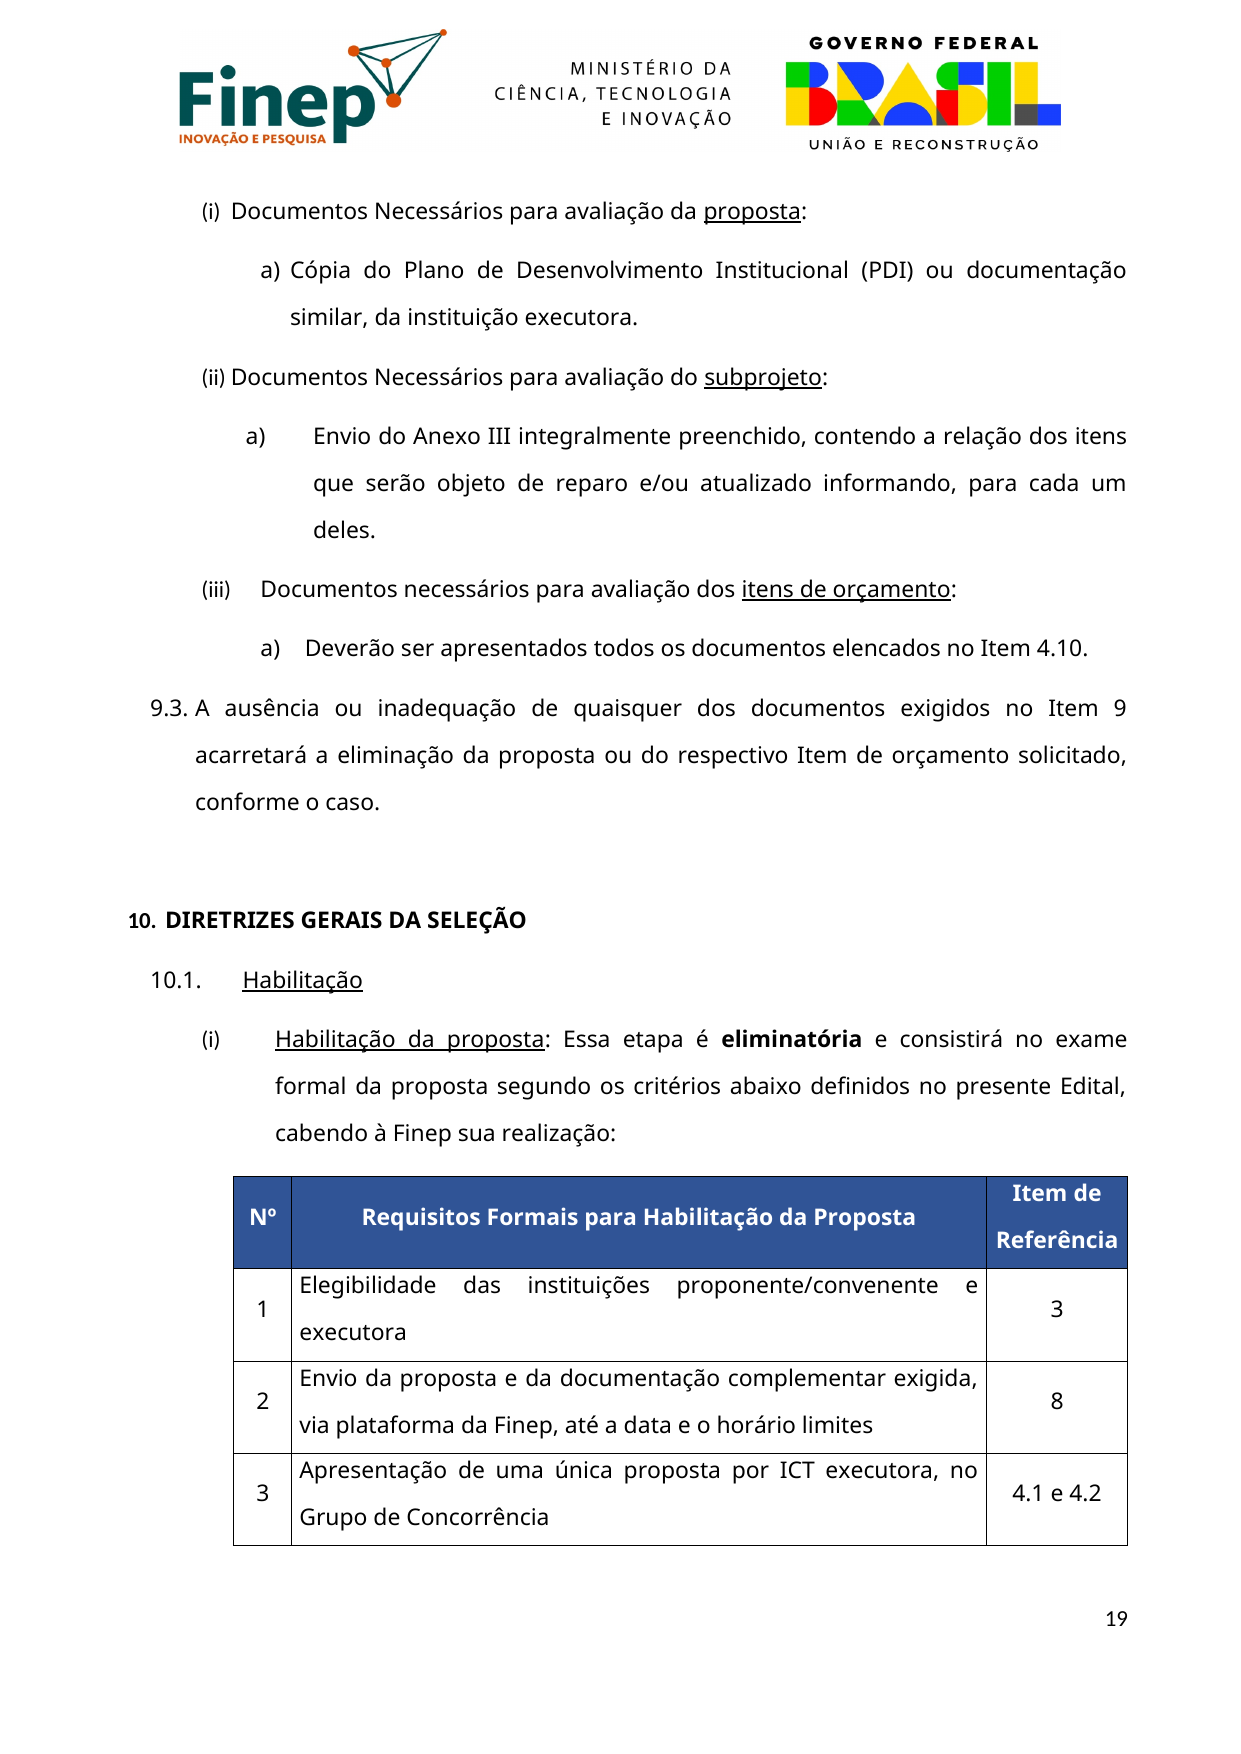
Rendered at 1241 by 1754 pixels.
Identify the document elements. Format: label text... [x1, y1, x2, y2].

table_cell Apresentação de uma única proposta por ICT executora, no Grupo de Concorrência [292, 1454, 986, 1545]
table_cell 3 [987, 1269, 1127, 1361]
table_header Requisitos Formais para Habilitação da Proposta [292, 1177, 986, 1268]
table_header Item de Referência [987, 1177, 1127, 1268]
list Documentos Necessários para avaliação da proposta: [201, 195, 1128, 226]
list Habilitação [150, 963, 1128, 995]
table_header Nº [234, 1177, 291, 1268]
table_cell 1 [234, 1269, 291, 1361]
table_cell 3 [234, 1454, 291, 1545]
list Documentos necessários para avaliação dos itens de orçamento: [201, 573, 1128, 604]
list Deverão ser apresentados todos os documentos elencados no Item 4.10. [260, 632, 1128, 663]
list Cópia do Plano de Desenvolvimento Institucional (PDI) ou documentação similar, da instituição executora. [260, 254, 1128, 332]
list Habilitação da proposta: Essa etapa é eliminatória e consistirá no exame formal da proposta segundo os critérios abaixo definidos no presente Edital, cabendo à Finep sua realização: [201, 1023, 1128, 1148]
table_cell 4.1 e 4.2 [987, 1454, 1127, 1545]
table_cell Elegibilidade das instituições proponente/convenente e executora [292, 1269, 986, 1361]
list Envio do Anexo III integralmente preenchido, contendo a relação dos itens que serão objeto de reparo e/ou atualizado informando, para cada um deles. [245, 420, 1128, 545]
table_cell Envio da proposta e da documentação complementar exigida, via plataforma da Finep, até a data e o horário limites [292, 1362, 986, 1453]
table_cell 8 [987, 1362, 1127, 1453]
list DIRETRIZES GERAIS DA SELEÇÃO [127, 904, 1128, 935]
list A ausência ou inadequação de quaisquer dos documentos exigidos no Item 9 acarretará a eliminação da proposta ou do respectivo Item de orçamento solicitado, conforme o caso. [150, 692, 1128, 817]
list Documentos Necessários para avaliação do subprojeto: [201, 360, 1128, 392]
table_cell 2 [234, 1362, 291, 1453]
